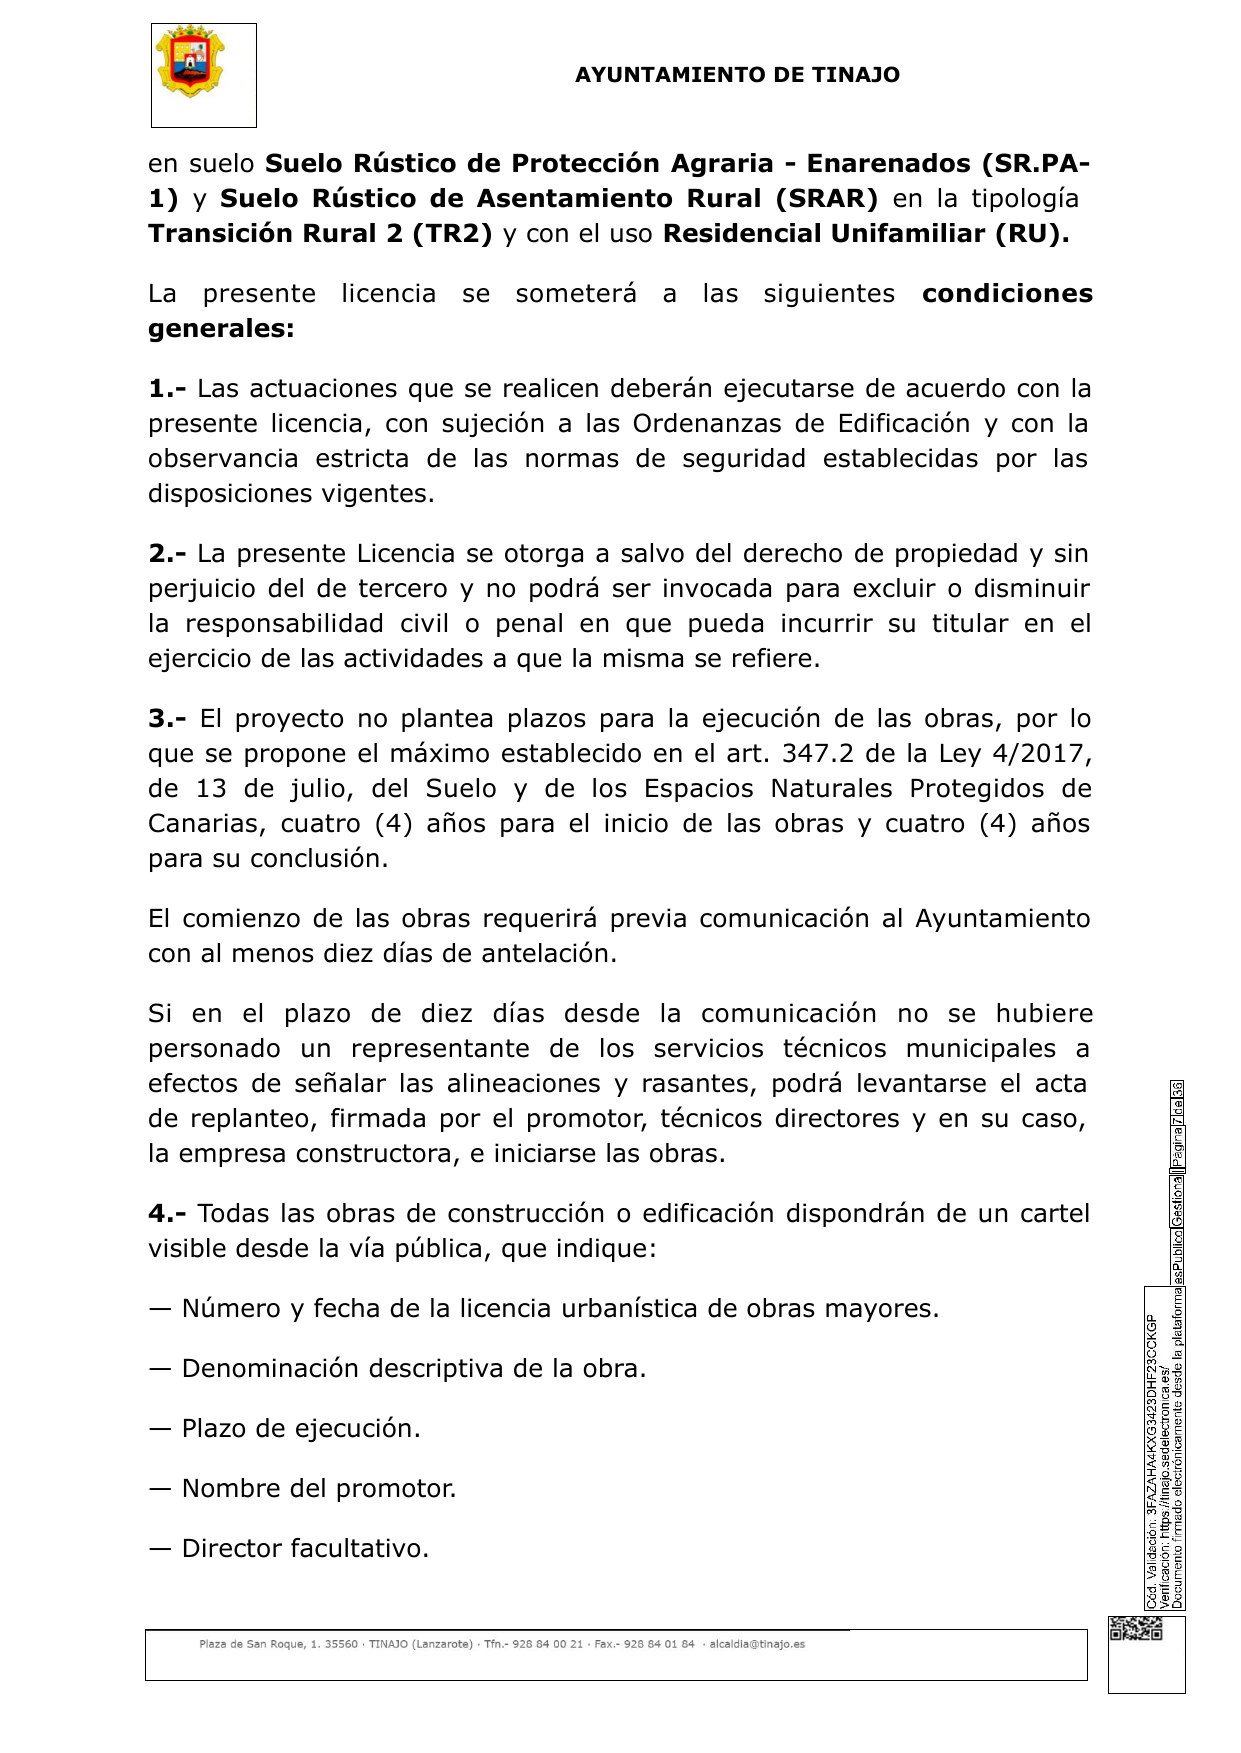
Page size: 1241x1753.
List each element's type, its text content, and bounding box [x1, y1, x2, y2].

picture [1145, 1287, 1185, 1610]
text .- Las actuaciones que se realicen deberán ejecutarse de acuerdo con la [166, 373, 1117, 403]
text visible desde la vía pública, que indique: [148, 1233, 684, 1263]
text disposiciones vigentes. [148, 478, 1117, 508]
text — [148, 1413, 181, 1443]
text generales: [148, 313, 1117, 343]
text personado un representante de los servicios técnicos municipales a [148, 1033, 1117, 1063]
text ) y Suelo Rústico de Asentamiento Rural (SRAR) en la tipología [166, 183, 1104, 213]
text .- La presente Licencia se otorga a salvo del derecho de propiedad y sin [166, 538, 1116, 568]
text para su conclusión. [148, 843, 1117, 873]
picture [1170, 1169, 1185, 1173]
text 1 [148, 183, 166, 213]
picture [1171, 1116, 1183, 1125]
text El comienzo de las obras requerirá previa comunicación al Ayuntamiento [148, 903, 1116, 933]
text Número y fecha de la licencia urbanística de obras mayores. [181, 1293, 967, 1323]
text Si en el plazo de diez días desde la comunicación no se hubiere [148, 998, 1117, 1028]
text .- El proyecto no plantea plazos para la ejecución de las obras, por lo [166, 703, 1117, 733]
picture [1170, 1176, 1183, 1227]
text 1 [148, 373, 166, 403]
text Nombre del promotor. [181, 1473, 486, 1503]
text 2 [148, 538, 166, 568]
text Transición Rural 2 (TR2) y con el uso Residencial Unifamiliar (RU). [148, 218, 1095, 248]
picture [152, 24, 256, 127]
text AYUNTAMIENTO DE TINAJO [575, 62, 926, 88]
text la empresa constructora, e iniciarse las obras. [148, 1138, 1117, 1168]
text la responsabilidad civil o penal en que pueda incurrir su titular en el [148, 608, 1117, 638]
text Plazo de ejecución. [181, 1413, 967, 1443]
picture [1171, 1099, 1183, 1115]
text de replanteo, firmada por el promotor, técnicos directores y en su caso, [148, 1103, 1117, 1133]
text — [148, 1293, 181, 1323]
text — [148, 1533, 181, 1563]
text Canarias, cuatro (4) años para el inicio de las obras y cuatro (4) años [148, 808, 1117, 838]
text 4 [148, 1198, 166, 1228]
text observancia estricta de las normas de seguridad establecidas por las [148, 443, 1117, 473]
text con al menos diez días de antelación. [148, 938, 1116, 968]
text ejercicio de las actividades a que la misma se refiere. [148, 643, 1117, 673]
picture [146, 1630, 1087, 1680]
text — [148, 1473, 181, 1503]
text 3 [148, 703, 166, 733]
picture [1171, 1081, 1183, 1097]
picture [1144, 1229, 1186, 1286]
text en suelo Suelo Rústico de Protección Agraria - Enarenados (SR.PA- [148, 148, 1117, 178]
text — [148, 1353, 181, 1383]
picture [1171, 1126, 1185, 1167]
text de 13 de julio, del Suelo y de los Espacios Naturales Protegidos de [148, 773, 1117, 803]
text que se propone el máximo establecido en el art. 347.2 de la Ley 4/2017, [148, 738, 1117, 768]
text Director facultativo. [181, 1533, 456, 1563]
text .- Todas las obras de construcción o edificación dispondrán de un cartel [166, 1198, 1117, 1228]
text perjuicio del de tercero y no podrá ser invocada para excluir o disminuir [148, 573, 1117, 603]
picture [1109, 1617, 1185, 1693]
text La presente licencia se someterá a las siguientes condiciones [148, 278, 1117, 308]
text efectos de señalar las alineaciones y rasantes, podrá levantarse el acta [148, 1068, 1117, 1098]
text presente licencia, con sujeción a las Ordenanzas de Edificación y con la [148, 408, 1117, 438]
text Denominación descriptiva de la obra. [181, 1353, 967, 1383]
